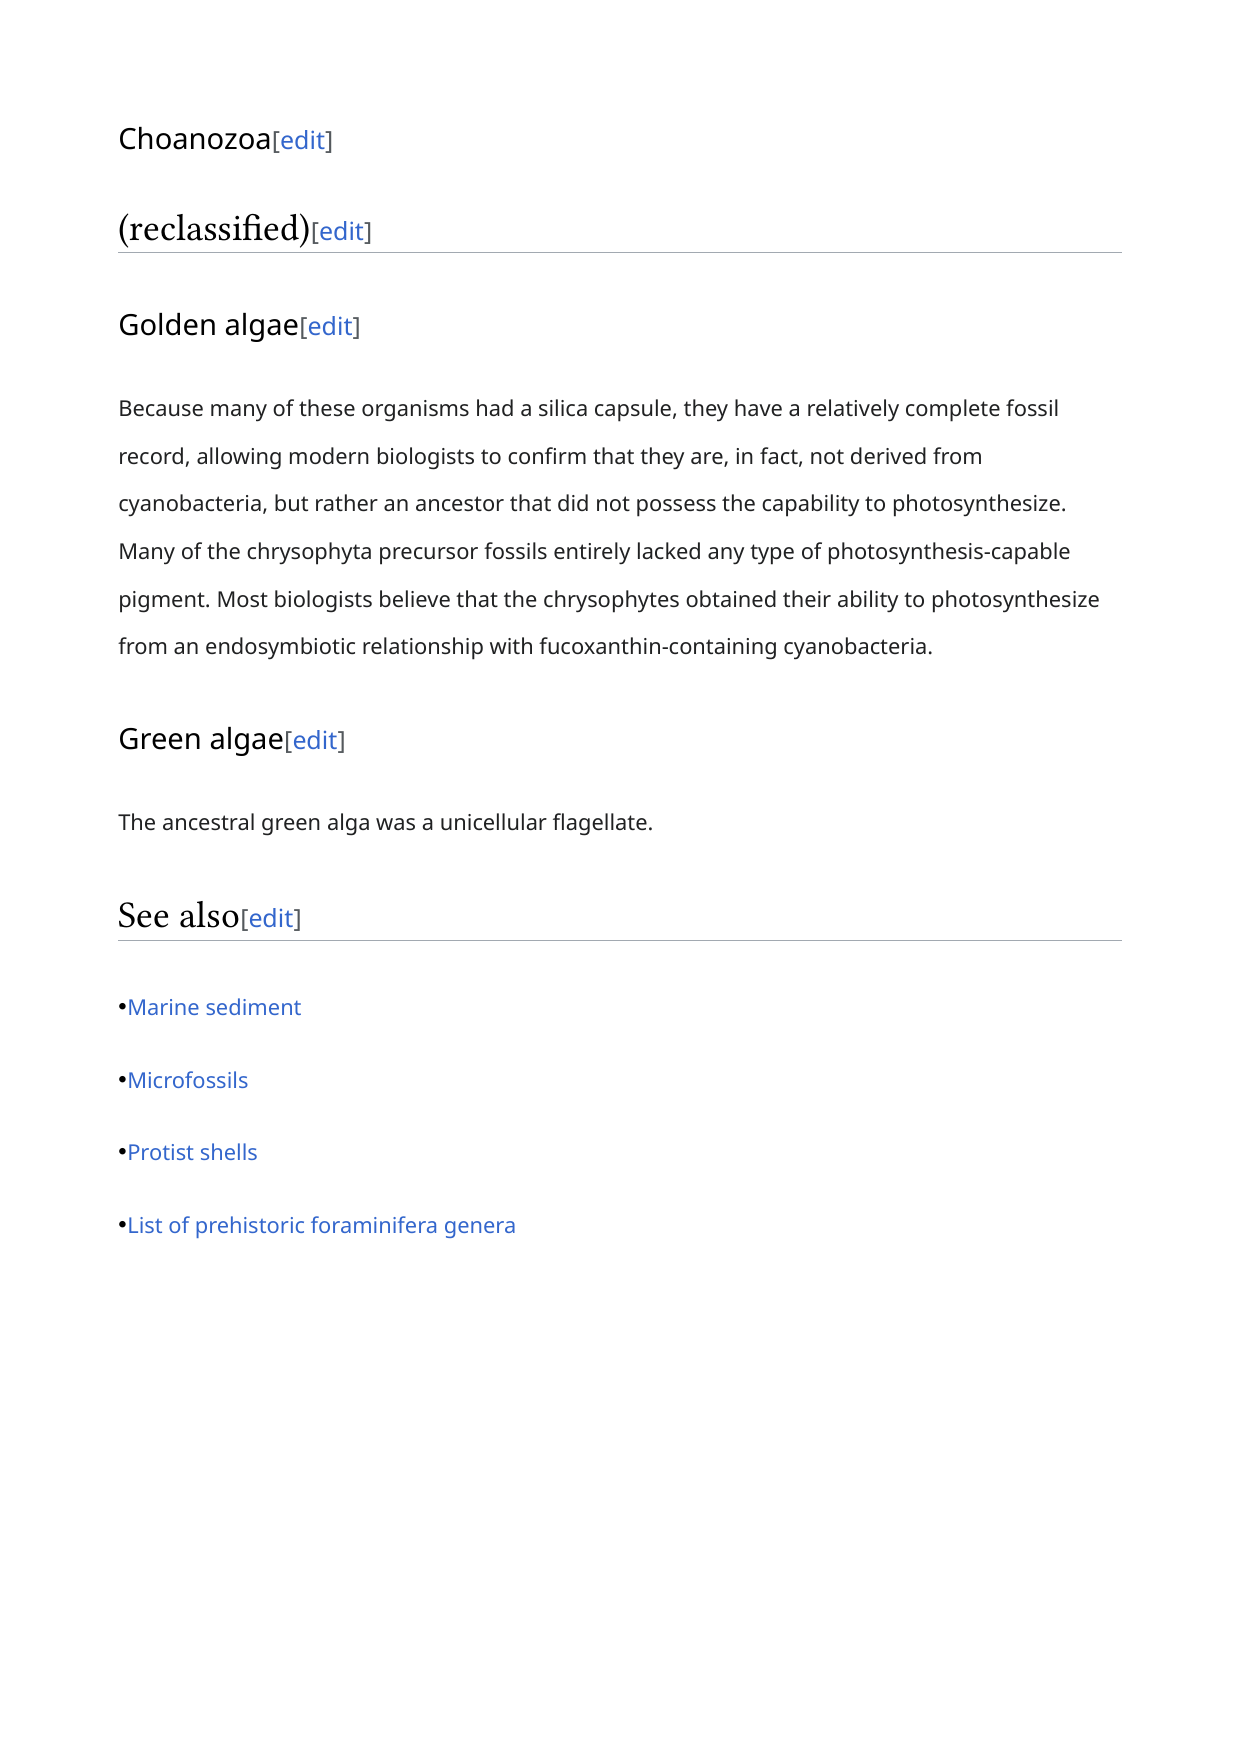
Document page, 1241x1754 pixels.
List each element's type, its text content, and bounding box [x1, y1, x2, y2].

list List of prehistoric foraminifera genera [118, 1210, 1122, 1240]
subtitle See also[edit] [118, 894, 1122, 940]
list Protist shells [118, 1137, 1122, 1167]
list Marine sediment [118, 992, 1122, 1022]
text Because many of these organisms had a silica capsule, they have a relatively complete fossil record, allowing modern biologists to confirm that they are, in fact, not derived from cyanobacteria, but rather an ancestor that did not possess the capability to photosynthesize. Many of the chrysophyta precursor fossils entirely lacked any type of photosynthesis-capable pigment. Most biologists believe that the chrysophytes obtained their ability to photosynthesize from an endosymbiotic relationship with fucoxanthin-containing cyanobacteria. [118, 393, 1122, 661]
list Microfossils [118, 1065, 1122, 1094]
text The ancestral green alga was a unicellular flagellate. [118, 807, 1122, 837]
subtitle Choanozoa[edit] [118, 118, 1122, 158]
subtitle Golden algae[edit] [118, 305, 1122, 344]
subtitle Green algae[edit] [118, 718, 1122, 758]
subtitle (reclassified)[edit] [118, 207, 1122, 252]
